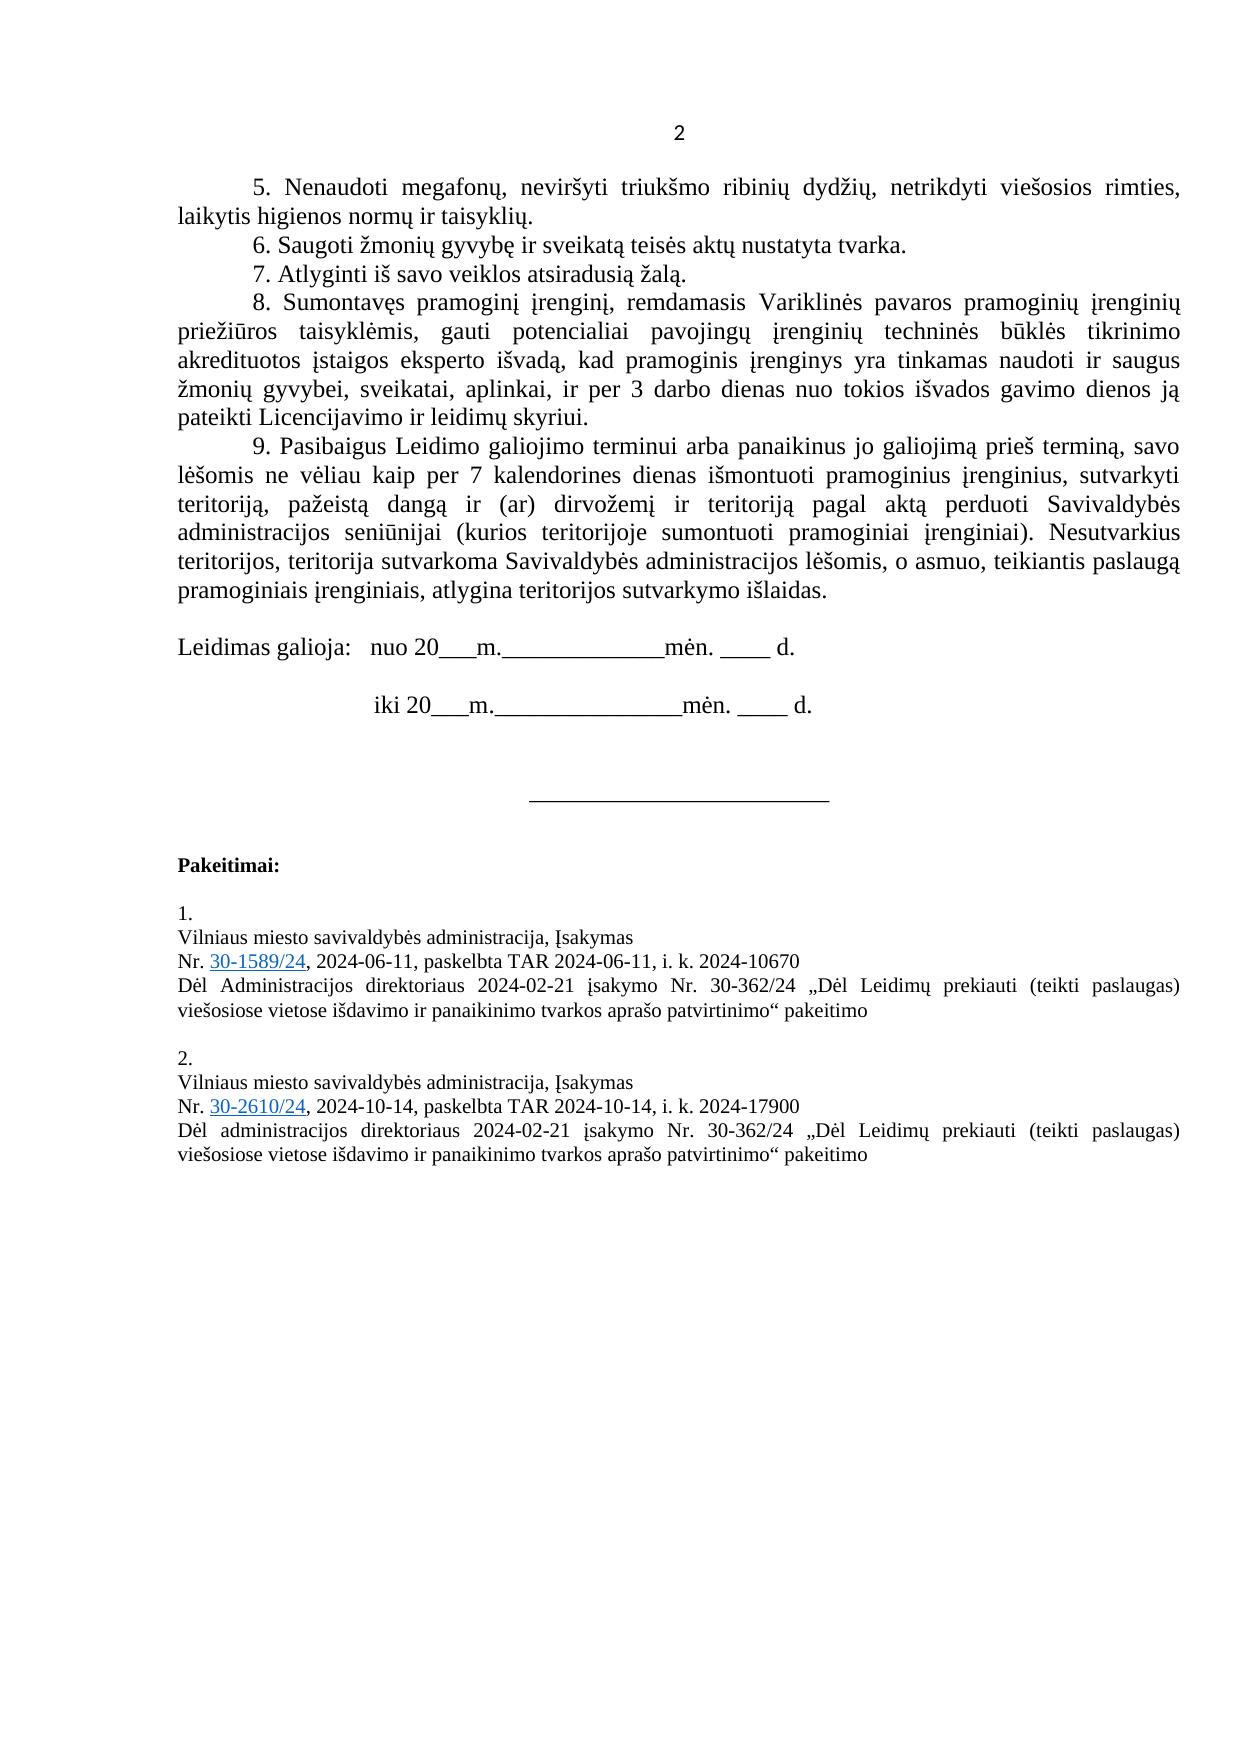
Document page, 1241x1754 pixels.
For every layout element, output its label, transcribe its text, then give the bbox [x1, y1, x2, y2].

text 2. [177, 1046, 1181, 1070]
text iki 20___m._______________mėn. ____ d. [177, 690, 1181, 719]
text 9. Pasibaigus Leidimo galiojimo terminui arba panaikinus jo galiojimą prieš terminą, savo lėšomis ne vėliau kaip per 7 kalendorines dienas išmontuoti pramoginius įrenginius, sutvarkyti teritoriją, pažeistą dangą ir (ar) dirvožemį ir teritoriją pagal aktą perduoti Savivaldybės administracijos seniūnijai (kurios teritorijoje sumontuoti pramoginiai įrenginiai). Nesutvarkius teritorijos, teritorija sutvarkoma Savivaldybės administracijos lėšomis, o asmuo, teikiantis paslaugą pramoginiais įrenginiais, atlygina teritorijos sutvarkymo išlaidas. [177, 431, 1181, 604]
text Vilniaus miesto savivaldybės administracija, Įsakymas [177, 1070, 1181, 1094]
text Dėl administracijos direktoriaus 2024-02-21 įsakymo Nr. 30-362/24 „Dėl Leidimų prekiauti (teikti paslaugas) viešosiose vietose išdavimo ir panaikinimo tvarkos aprašo patvirtinimo“ pakeitimo [177, 1118, 1181, 1166]
text 6. Saugoti žmonių gyvybę ir sveikatą teisės aktų nustatyta tvarka. [177, 230, 1181, 259]
text 7. Atlyginti iš savo veiklos atsiradusią žalą. [177, 259, 1181, 287]
text Nr. 30-1589/24, 2024-06-11, paskelbta TAR 2024-06-11, i. k. 2024-10670 [177, 949, 1181, 973]
text Pakeitimai: [177, 853, 1181, 877]
text 8. Sumontavęs pramoginį įrenginį, remdamasis Variklinės pavaros pramoginių įrenginių priežiūros taisyklėmis, gauti potencialiai pavojingų įrenginių techninės būklės tikrinimo akredituotos įstaigos eksperto išvadą, kad pramoginis įrenginys yra tinkamas naudoti ir saugus žmonių gyvybei, sveikatai, aplinkai, ir per 3 darbo dienas nuo tokios išvados gavimo dienos ją pateikti Licencijavimo ir leidimų skyriui. [177, 287, 1181, 431]
text Leidimas galioja: nuo 20___m._____________mėn. ____ d. [177, 632, 1181, 661]
text Nr. 30-2610/24, 2024-10-14, paskelbta TAR 2024-10-14, i. k. 2024-17900 [177, 1094, 1181, 1118]
text Vilniaus miesto savivaldybės administracija, Įsakymas [177, 925, 1181, 949]
text 1. [177, 901, 1181, 925]
text ________________________ [177, 776, 1181, 805]
text Dėl Administracijos direktoriaus 2024-02-21 įsakymo Nr. 30-362/24 „Dėl Leidimų prekiauti (teikti paslaugas) viešosiose vietose išdavimo ir panaikinimo tvarkos aprašo patvirtinimo“ pakeitimo [177, 973, 1181, 1022]
text 5. Nenaudoti megafonų, neviršyti triukšmo ribinių dydžių, netrikdyti viešosios rimties, laikytis higienos normų ir taisyklių. [177, 172, 1181, 230]
